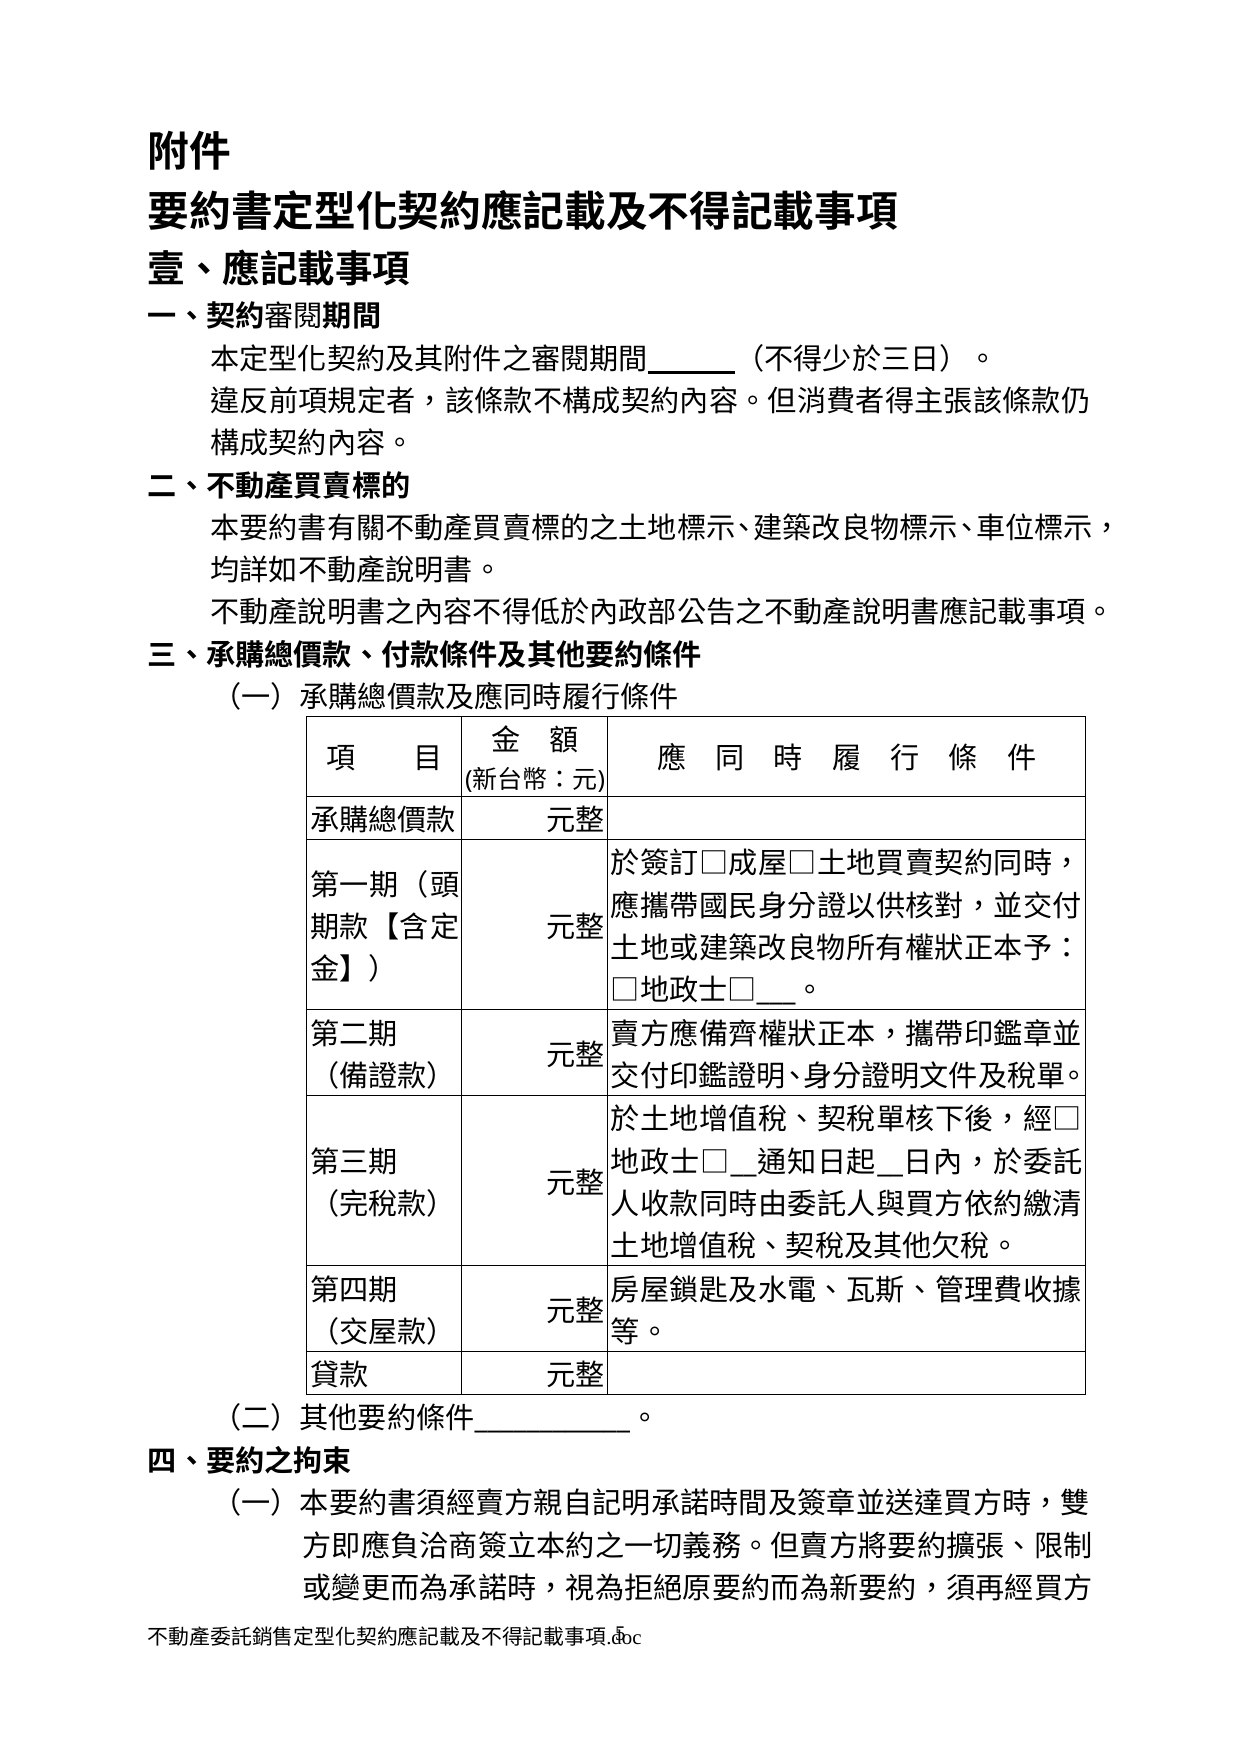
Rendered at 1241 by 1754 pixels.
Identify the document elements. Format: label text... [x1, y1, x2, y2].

table_cell 元整 [462, 797, 607, 839]
table_cell 元整 [462, 1266, 607, 1351]
table_cell 元整 [462, 1096, 607, 1265]
table_cell 第四期 （交屋款） [307, 1266, 461, 1351]
table_cell 第一期（頭期款【含定金】） [307, 840, 461, 1009]
text 二、不動產買賣標的 [148, 462, 1092, 504]
table_cell 房屋鎖匙及水電、瓦斯、管理費收據等。 [608, 1266, 1085, 1351]
table_cell 貸款 [307, 1352, 461, 1394]
table_cell 元整 [462, 1352, 607, 1394]
text 三、承購總價款、付款條件及其他要約條件 [148, 631, 1092, 674]
table_header 應 同 時 履 行 條 件 [608, 717, 1085, 796]
text 本要約書有關不動產買賣標的之土地標示、建築改良物標示、車位標示，均詳如不動產說明書。 [210, 504, 1092, 589]
table_cell 元整 [462, 1010, 607, 1095]
table_cell [608, 797, 1085, 839]
text （二）其他要約條件____________。 [212, 1395, 1092, 1437]
table_cell 第三期 （完稅款） [307, 1096, 461, 1265]
table_cell 於土地增值稅、契稅單核下後，經□地政士□__通知日起__日內，於委託人收款同時由委託人與買方依約繳清土地增值稅、契稅及其他欠稅。 [608, 1096, 1085, 1265]
text 違反前項規定者，該條款不構成契約內容。但消費者得主張該條款仍構成契約內容。 [210, 378, 1092, 462]
table_cell 賣方應備齊權狀正本，攜帶印鑑章並交付印鑑證明、身分證明文件及稅單。 [608, 1010, 1085, 1095]
table_header 金 額 (新台幣：元) [462, 717, 607, 796]
table_cell [608, 1352, 1085, 1394]
text （一）本要約書須經賣方親自記明承諾時間及簽章並送達買方時，雙方即應負洽商簽立本約之一切義務。但賣方將要約擴張、限制或變更而為承諾時，視為拒絕原要約而為新要約，須再經買方 [212, 1480, 1092, 1607]
text 四、要約之拘束 [148, 1437, 1092, 1480]
text 要約書定型化契約應記載及不得記載事項 [148, 178, 1092, 239]
text 一、契約審閱期間 [148, 293, 1092, 335]
table_cell 第二期 （備證款） [307, 1010, 461, 1095]
text 壹、應記載事項 [148, 239, 1092, 293]
text 本定型化契約及其附件之審閱期間 （不得少於三日）。 [174, 335, 1092, 378]
text （一）承購總價款及應同時履行條件 [212, 674, 1092, 716]
table_cell 承購總價款 [307, 797, 461, 839]
text 附件 [148, 118, 1092, 178]
table_header 項 目 [307, 717, 461, 796]
table_cell 於簽訂□成屋□土地買賣契約同時，應攜帶國民身分證以供核對，並交付土地或建築改良物所有權狀正本予：□地政士□___。 [608, 840, 1085, 1009]
table_cell 元整 [462, 840, 607, 1009]
text 不動產說明書之內容不得低於內政部公告之不動產說明書應記載事項。 [210, 589, 1092, 631]
